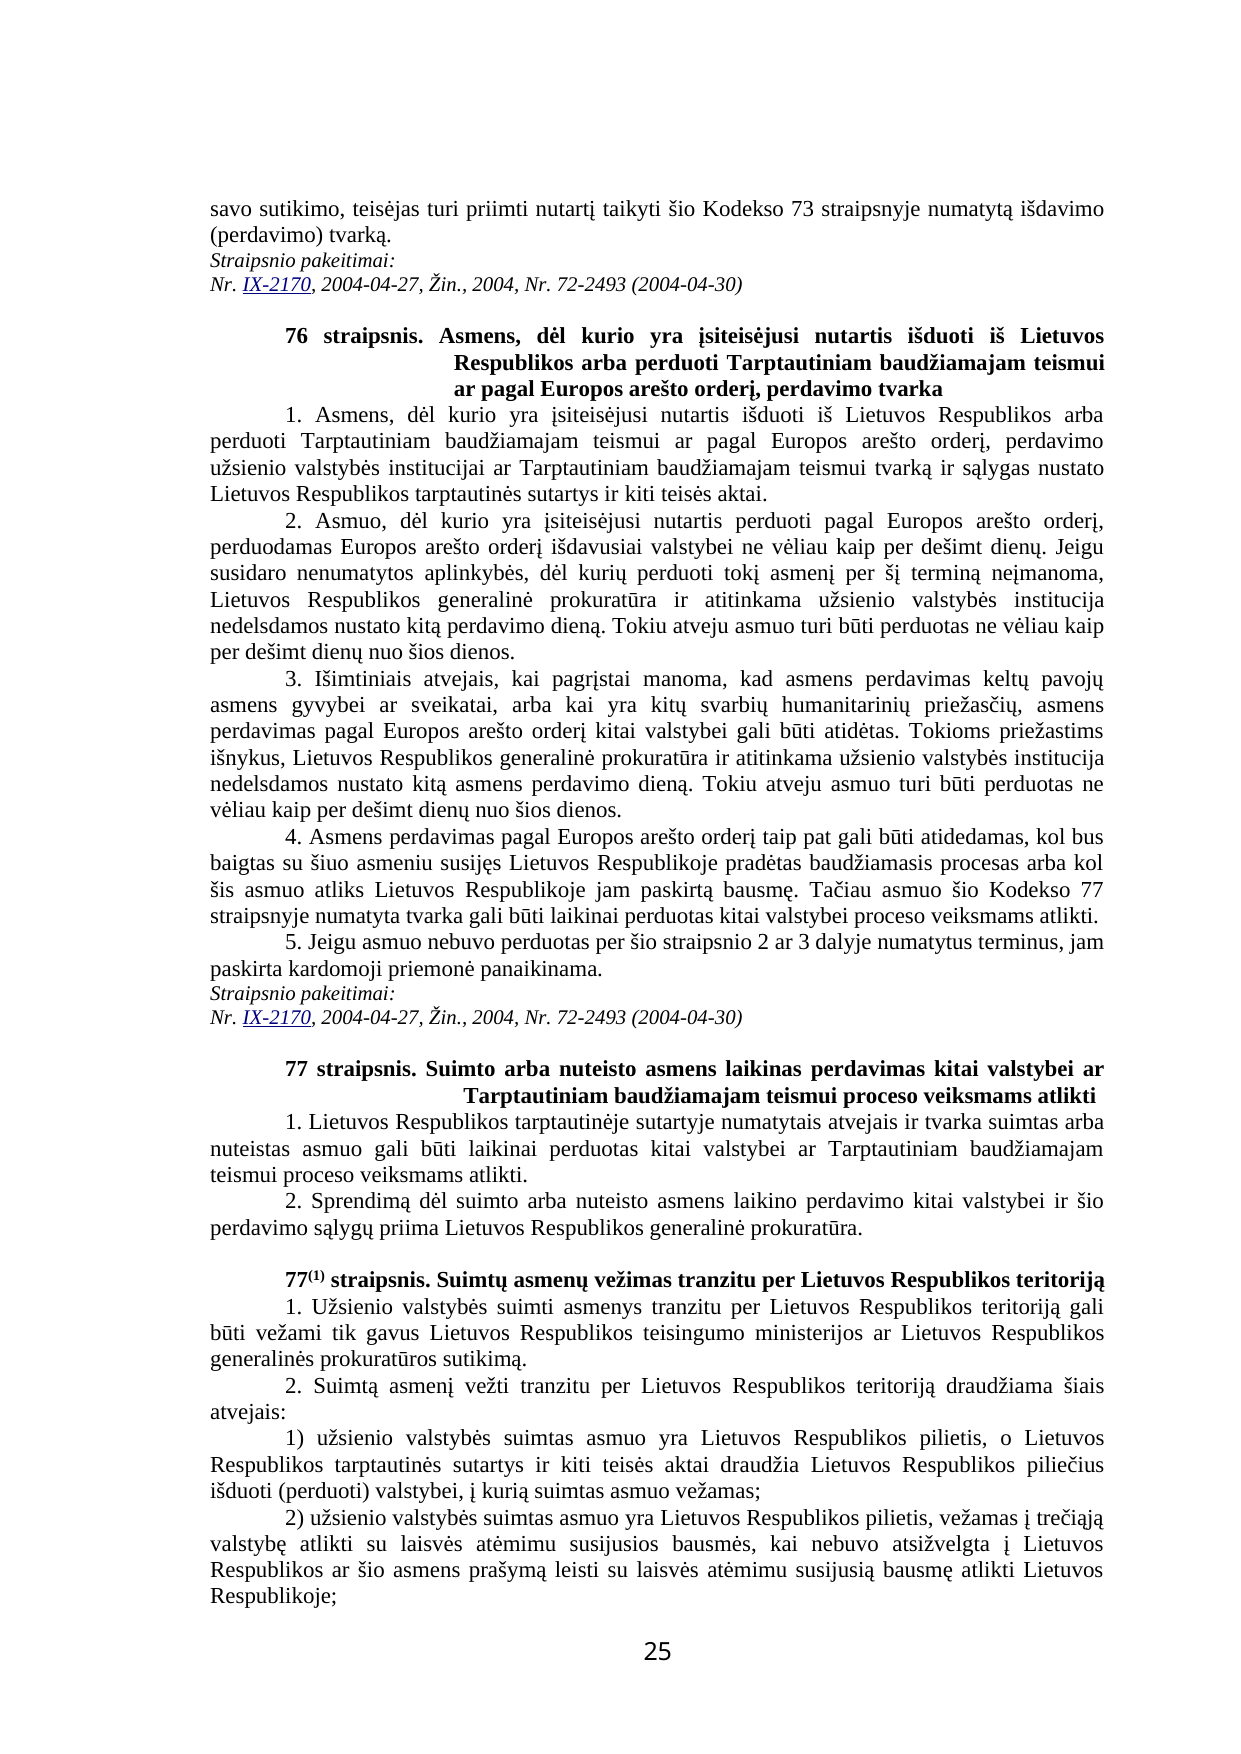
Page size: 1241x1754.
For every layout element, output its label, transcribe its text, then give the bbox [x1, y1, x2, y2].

text 1) užsienio valstybės suimtas asmuo yra Lietuvos Respublikos pilietis, o Lietuvos Respublikos tarptautinės sutartys ir kiti teisės aktai draudžia Lietuvos Respublikos piliečius išduoti (perduoti) valstybei, į kurią suimtas asmuo vežamas; [210, 1424, 1106, 1503]
text 2) užsienio valstybės suimtas asmuo yra Lietuvos Respublikos pilietis, vežamas į trečiąją valstybę atlikti su laisvės atėmimu susijusios bausmės, kai nebuvo atsižvelgta į Lietuvos Respublikos ar šio asmens prašymą leisti su laisvės atėmimu susijusią bausmę atlikti Lietuvos Respublikoje; [210, 1503, 1106, 1609]
text Nr. IX-2170, 2004-04-27, Žin., 2004, Nr. 72-2493 (2004-04-30) [210, 1005, 1106, 1029]
text 2. Asmuo, dėl kurio yra įsiteisėjusi nutartis perduoti pagal Europos arešto orderį, perduodamas Europos arešto orderį išdavusiai valstybei ne vėliau kaip per dešimt dienų. Jeigu susidaro nenumatytos aplinkybės, dėl kurių perduoti tokį asmenį per šį terminą neįmanoma, Lietuvos Respublikos generalinė prokuratūra ir atitinkama užsienio valstybės institucija nedelsdamos nustato kitą perdavimo dieną. Tokiu atveju asmuo turi būti perduotas ne vėliau kaip per dešimt dienų nuo šios dienos. [210, 507, 1106, 665]
text 1. Užsienio valstybės suimti asmenys tranzitu per Lietuvos Respublikos teritoriją gali būti vežami tik gavus Lietuvos Respublikos teisingumo ministerijos ar Lietuvos Respublikos generalinės prokuratūros sutikimą. [210, 1293, 1106, 1372]
text Nr. IX-2170, 2004-04-27, Žin., 2004, Nr. 72-2493 (2004-04-30) [210, 272, 1106, 296]
text 3. Išimtiniais atvejais, kai pagrįstai manoma, kad asmens perdavimas keltų pavojų asmens gyvybei ar sveikatai, arba kai yra kitų svarbių humanitarinių priežasčių, asmens perdavimas pagal Europos arešto orderį kitai valstybei gali būti atidėtas. Tokioms priežastims išnykus, Lietuvos Respublikos generalinė prokuratūra ir atitinkama užsienio valstybės institucija nedelsdamos nustato kitą asmens perdavimo dieną. Tokiu atveju asmuo turi būti perduotas ne vėliau kaip per dešimt dienų nuo šios dienos. [210, 665, 1106, 823]
text 1. Lietuvos Respublikos tarptautinėje sutartyje numatytais atvejais ir tvarka suimtas arba nuteistas asmuo gali būti laikinai perduotas kitai valstybei ar Tarptautiniam baudžiamajam teismui proceso veiksmams atlikti. [210, 1108, 1106, 1187]
text 77 straipsnis. Suimto arba nuteisto asmens laikinas perdavimas kitai valstybei ar Tarptautiniam baudžiamajam teismui proceso veiksmams atlikti [285, 1056, 1106, 1108]
text 76 straipsnis. Asmens, dėl kurio yra įsiteisėjusi nutartis išduoti iš Lietuvos Respublikos arba perduoti Tarptautiniam baudžiamajam teismui ar pagal Europos arešto orderį, perdavimo tvarka [285, 322, 1106, 401]
text 1. Asmens, dėl kurio yra įsiteisėjusi nutartis išduoti iš Lietuvos Respublikos arba perduoti Tarptautiniam baudžiamajam teismui ar pagal Europos arešto orderį, perdavimo užsienio valstybės institucijai ar Tarptautiniam baudžiamajam teismui tvarką ir sąlygas nustato Lietuvos Respublikos tarptautinės sutartys ir kiti teisės aktai. [210, 401, 1106, 507]
text Straipsnio pakeitimai: [210, 981, 1106, 1005]
text 4. Asmens perdavimas pagal Europos arešto orderį taip pat gali būti atidedamas, kol bus baigtas su šiuo asmeniu susijęs Lietuvos Respublikoje pradėtas baudžiamasis procesas arba kol šis asmuo atliks Lietuvos Respublikoje jam paskirtą bausmę. Tačiau asmuo šio Kodekso 77 straipsnyje numatyta tvarka gali būti laikinai perduotas kitai valstybei proceso veiksmams atlikti. [210, 823, 1106, 928]
text Straipsnio pakeitimai: [210, 248, 1106, 272]
text 2. Sprendimą dėl suimto arba nuteisto asmens laikino perdavimo kitai valstybei ir šio perdavimo sąlygų priima Lietuvos Respublikos generalinė prokuratūra. [210, 1187, 1106, 1240]
text savo sutikimo, teisėjas turi priimti nutartį taikyti šio Kodekso 73 straipsnyje numatytą išdavimo (perdavimo) tvarką. [210, 195, 1106, 248]
text 5. Jeigu asmuo nebuvo perduotas per šio straipsnio 2 ar 3 dalyje numatytus terminus, jam paskirta kardomoji priemonė panaikinama. [210, 928, 1106, 981]
text 2. Suimtą asmenį vežti tranzitu per Lietuvos Respublikos teritoriją draudžiama šiais atvejais: [210, 1372, 1106, 1424]
text 77(1) straipsnis. Suimtų asmenų vežimas tranzitu per Lietuvos Respublikos teritoriją [285, 1266, 1106, 1293]
